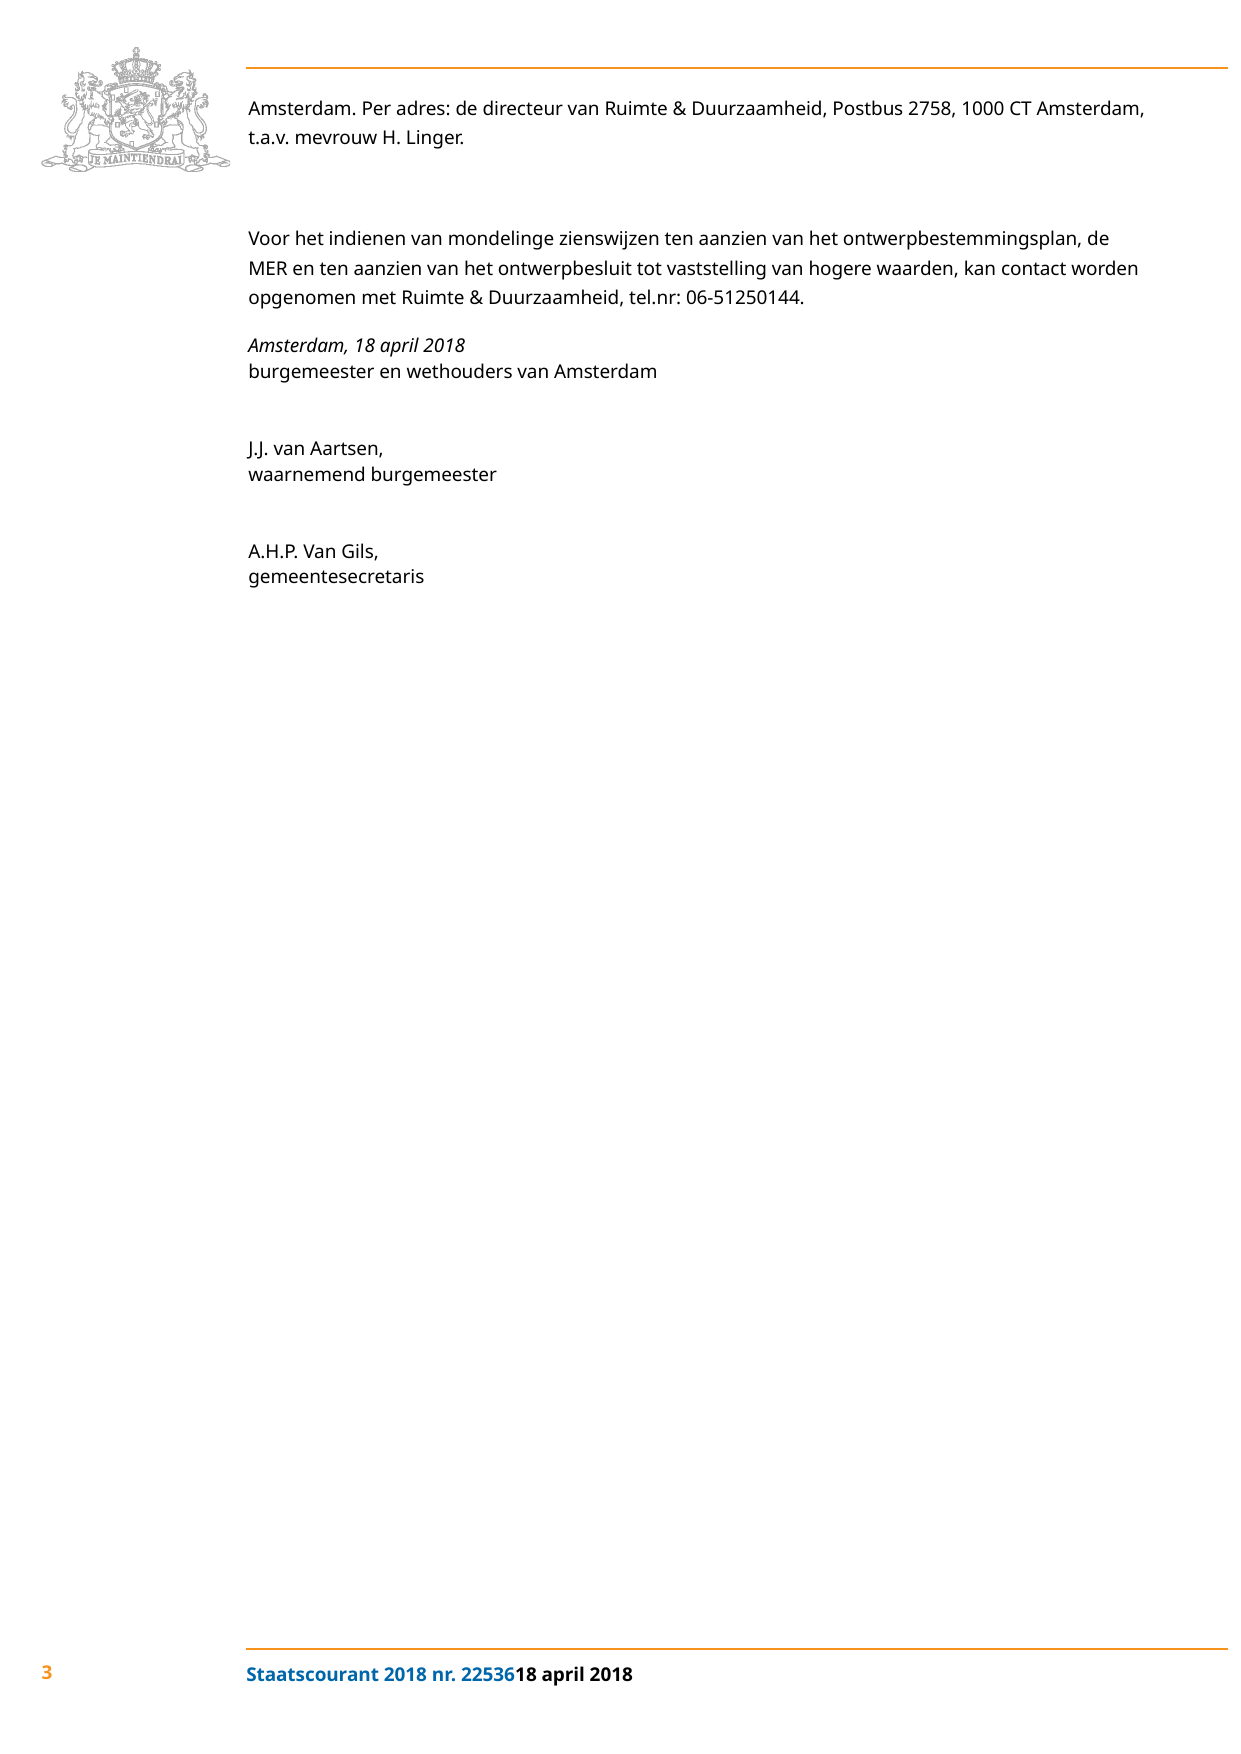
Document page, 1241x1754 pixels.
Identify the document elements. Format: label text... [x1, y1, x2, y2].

text J.J. van Aartsen, [248, 435, 1152, 461]
text Voor het indienen van mondelinge zienswijzen ten aanzien van het ontwerpbestemmingsplan, de MER en ten aanzien van het ontwerpbesluit tot vaststelling van hogere waarden, kan contact worden opgenomen met Ruimte & Duurzaamheid, tel.nr: 06-51250144. [248, 225, 1152, 310]
picture [41, 47, 231, 172]
text waarnemend burgemeester [248, 461, 1152, 487]
text gemeentesecretaris [248, 564, 1152, 589]
text burgemeester en wethouders van Amsterdam [248, 358, 1152, 384]
text Amsterdam, 18 april 2018 [248, 332, 1152, 358]
text A.H.P. Van Gils, [248, 538, 1152, 564]
text Amsterdam. Per adres: de directeur van Ruimte & Duurzaamheid, Postbus 2758, 1000 CT Amsterdam, t.a.v. mevrouw H. Linger. [248, 95, 1152, 150]
